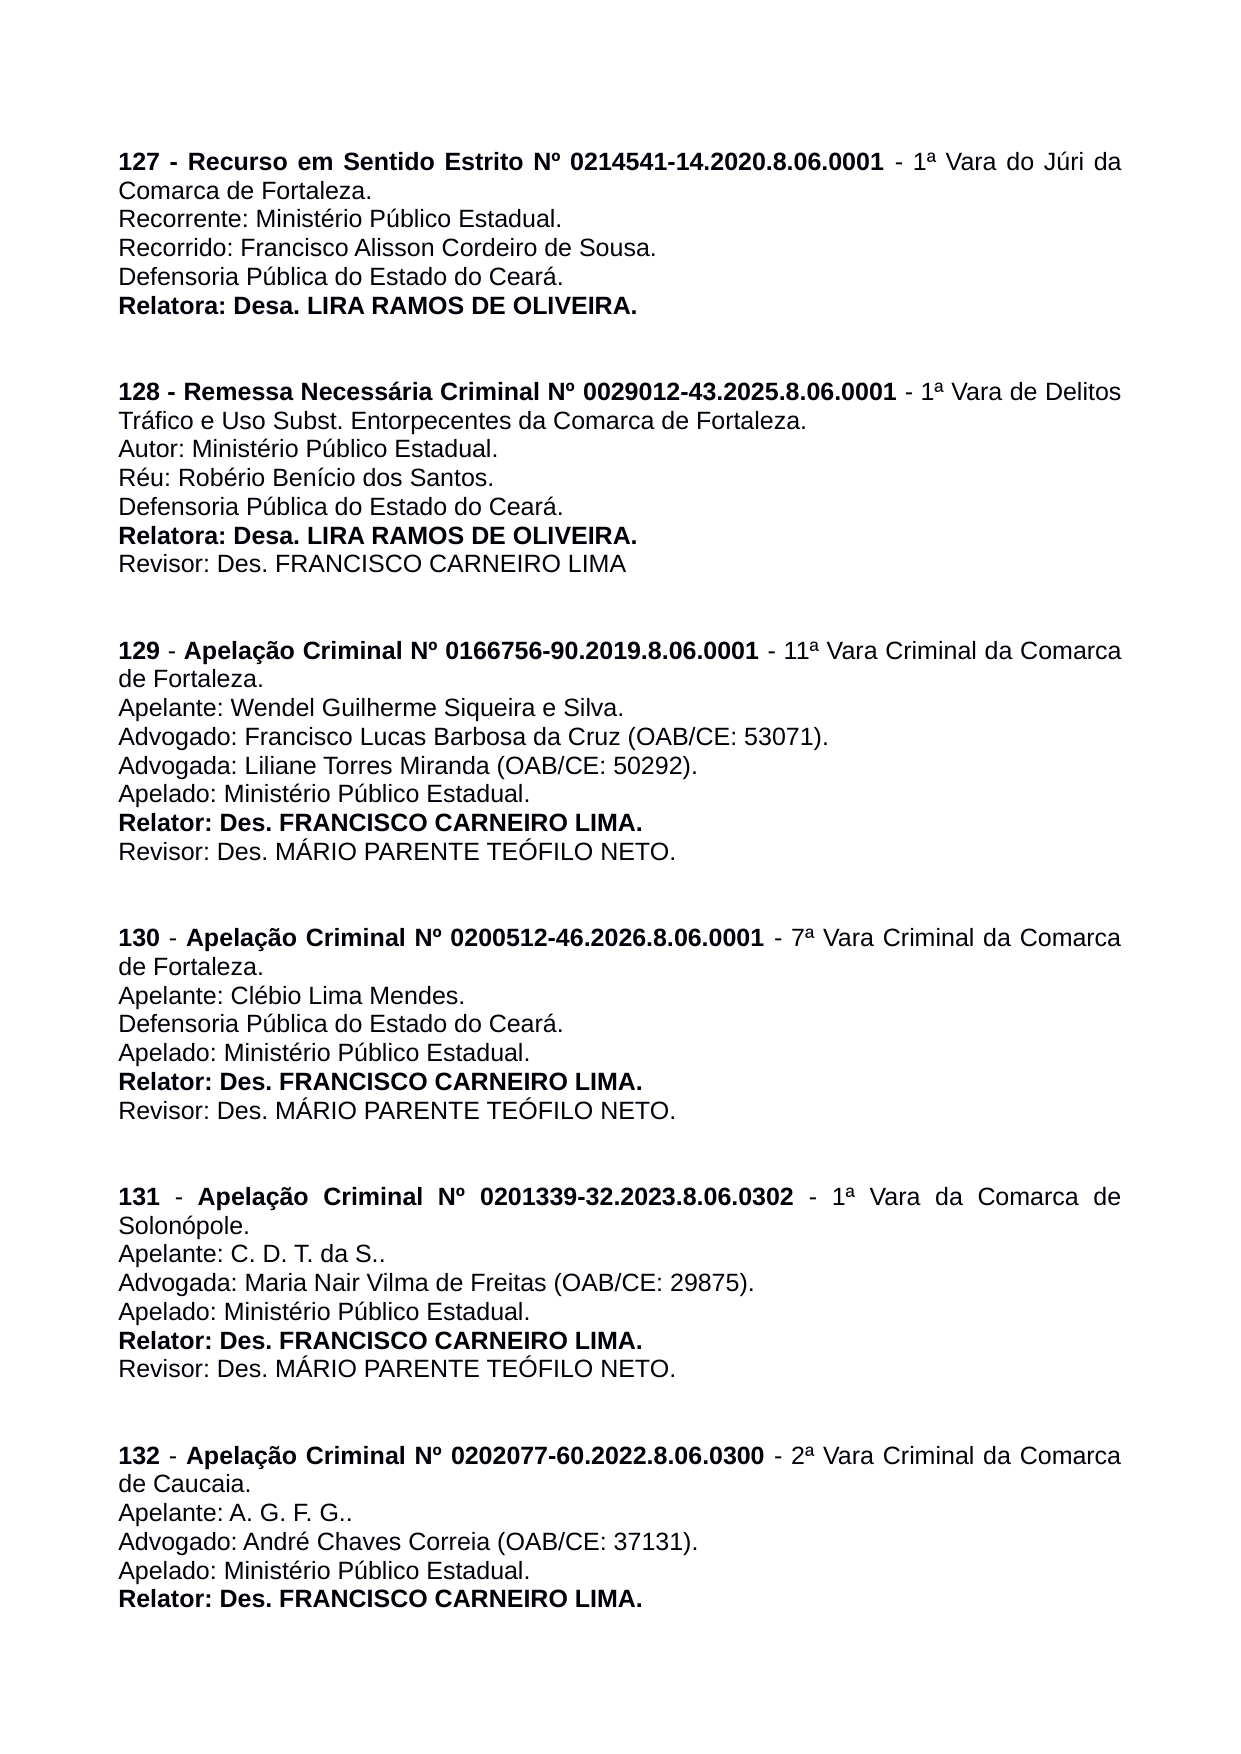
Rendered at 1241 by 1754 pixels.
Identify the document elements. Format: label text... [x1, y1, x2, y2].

text 130 - Apelação Criminal Nº 0200512-46.2026.8.06.0001 - 7ª Vara Criminal da Comarca de Fortaleza. [118, 923, 1122, 981]
text Apelado: Ministério Público Estadual. [118, 1556, 1122, 1584]
text Réu: Robério Benício dos Santos. [118, 463, 1122, 492]
text Relator: Des. FRANCISCO CARNEIRO LIMA. [118, 1067, 1122, 1096]
text Relator: Des. FRANCISCO CARNEIRO LIMA. [118, 1584, 1122, 1613]
text Revisor: Des. FRANCISCO CARNEIRO LIMA [118, 549, 1122, 578]
text Advogada: Liliane Torres Miranda (OAB/CE: 50292). [118, 751, 1122, 779]
text Relator: Des. FRANCISCO CARNEIRO LIMA. [118, 808, 1122, 837]
text Recorrente: Ministério Público Estadual. [118, 204, 1122, 233]
text Defensoria Pública do Estado do Ceará. [118, 1009, 1122, 1038]
text Autor: Ministério Público Estadual. [118, 434, 1122, 463]
text Relatora: Desa. LIRA RAMOS DE OLIVEIRA. [118, 521, 1122, 549]
text Revisor: Des. MÁRIO PARENTE TEÓFILO NETO. [118, 1354, 1122, 1383]
text 132 - Apelação Criminal Nº 0202077-60.2022.8.06.0300 - 2ª Vara Criminal da Comarca de Caucaia. [118, 1441, 1122, 1498]
text Apelado: Ministério Público Estadual. [118, 779, 1122, 808]
text Revisor: Des. MÁRIO PARENTE TEÓFILO NETO. [118, 1096, 1122, 1124]
text 128 - Remessa Necessária Criminal Nº 0029012-43.2025.8.06.0001 - 1ª Vara de Delitos Tráfico e Uso Subst. Entorpecentes da Comarca de Fortaleza. [118, 377, 1122, 434]
text Revisor: Des. MÁRIO PARENTE TEÓFILO NETO. [118, 837, 1122, 866]
text Defensoria Pública do Estado do Ceará. [118, 262, 1122, 291]
text Apelante: Clébio Lima Mendes. [118, 981, 1122, 1009]
text Relatora: Desa. LIRA RAMOS DE OLIVEIRA. [118, 291, 1122, 319]
text Apelado: Ministério Público Estadual. [118, 1297, 1122, 1326]
text Apelado: Ministério Público Estadual. [118, 1038, 1122, 1067]
text 129 - Apelação Criminal Nº 0166756-90.2019.8.06.0001 - 11ª Vara Criminal da Comarca de Fortaleza. [118, 636, 1122, 693]
text Apelante: A. G. F. G.. [118, 1498, 1122, 1527]
text Advogada: Maria Nair Vilma de Freitas (OAB/CE: 29875). [118, 1268, 1122, 1297]
text Advogado: André Chaves Correia (OAB/CE: 37131). [118, 1527, 1122, 1556]
text Apelante: C. D. T. da S.. [118, 1239, 1122, 1268]
text Advogado: Francisco Lucas Barbosa da Cruz (OAB/CE: 53071). [118, 722, 1122, 751]
text Relator: Des. FRANCISCO CARNEIRO LIMA. [118, 1326, 1122, 1354]
text Recorrido: Francisco Alisson Cordeiro de Sousa. [118, 233, 1122, 262]
text 131 - Apelação Criminal Nº 0201339-32.2023.8.06.0302 - 1ª Vara da Comarca de Solonópole. [118, 1182, 1122, 1239]
text Apelante: Wendel Guilherme Siqueira e Silva. [118, 693, 1122, 722]
text Defensoria Pública do Estado do Ceará. [118, 492, 1122, 521]
text 127 - Recurso em Sentido Estrito Nº 0214541-14.2020.8.06.0001 - 1ª Vara do Júri da Comarca de Fortaleza. [118, 147, 1122, 204]
